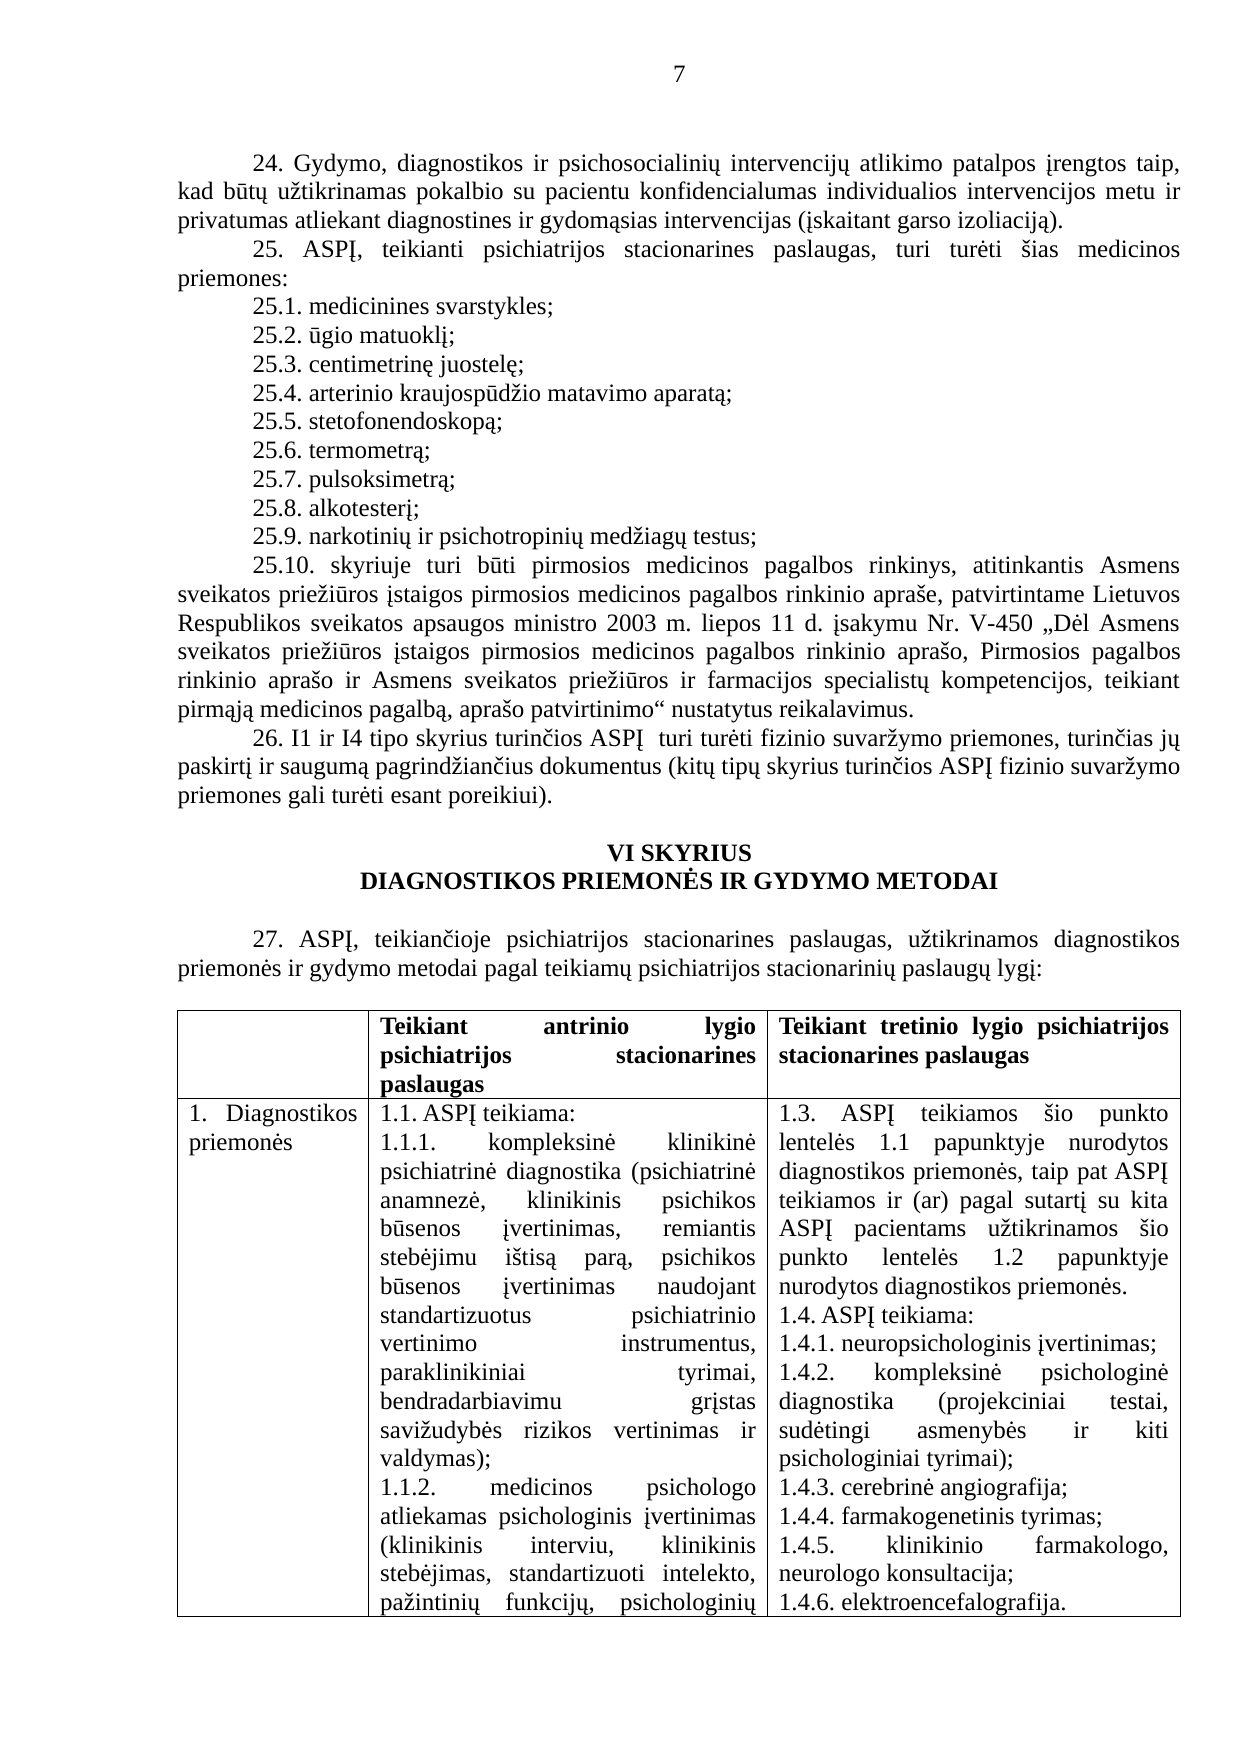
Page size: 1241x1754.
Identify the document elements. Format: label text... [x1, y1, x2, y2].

text 25.1. medicinines svarstykles; [177, 291, 1181, 320]
text DIAGNOSTIKOS PRIEMONĖS IR GYDYMO METODAI [177, 866, 1181, 895]
text 26. I1 ir I4 tipo skyrius turinčios ASPĮ turi turėti fizinio suvaržymo priemones, turinčias jų paskirtį ir saugumą pagrindžiančius dokumentus (kitų tipų skyrius turinčios ASPĮ fizinio suvaržymo priemones gali turėti esant poreikiui). [177, 723, 1181, 809]
text 27. ASPĮ, teikiančioje psichiatrijos stacionarines paslaugas, užtikrinamos diagnostikos priemonės ir gydymo metodai pagal teikiamų psichiatrijos stacionarinių paslaugų lygį: [177, 924, 1181, 981]
text 25.6. termometrą; [177, 435, 1181, 464]
text 25.4. arterinio kraujospūdžio matavimo aparatą; [177, 378, 1181, 406]
text 25.2. ūgio matuoklį; [177, 320, 1181, 349]
text VI SKYRIUS [177, 838, 1181, 866]
table_header [178, 1011, 368, 1097]
text 25.3. centimetrinę juostelę; [177, 349, 1181, 378]
text 25.7. pulsoksimetrą; [177, 464, 1181, 493]
text 25. ASPĮ, teikianti psichiatrijos stacionarines paslaugas, turi turėti šias medicinos priemones: [177, 234, 1181, 291]
table_header Teikiant tretinio lygio psichiatrijos stacionarines paslaugas [768, 1011, 1180, 1097]
text 25.10. skyriuje turi būti pirmosios medicinos pagalbos rinkinys, atitinkantis Asmens sveikatos priežiūros įstaigos pirmosios medicinos pagalbos rinkinio apraše, patvirtintame Lietuvos Respublikos sveikatos apsaugos ministro 2003 m. liepos 11 d. įsakymu Nr. V-450 „Dėl Asmens sveikatos priežiūros įstaigos pirmosios medicinos pagalbos rinkinio aprašo, Pirmosios pagalbos rinkinio aprašo ir Asmens sveikatos priežiūros ir farmacijos specialistų kompetencijos, teikiant pirmąją medicinos pagalbą, aprašo patvirtinimo“ nustatytus reikalavimus. [177, 550, 1181, 723]
text 25.9. narkotinių ir psichotropinių medžiagų testus; [177, 521, 1181, 550]
table_cell 1.1. ASPĮ teikiama: 1.1.1. kompleksinė klinikinė psichiatrinė diagnostika (psichiatrinė anamnezė, klinikinis psichikos būsenos įvertinimas, remiantis stebėjimu ištisą parą, psichikos būsenos įvertinimas naudojant standartizuotus psichiatrinio vertinimo instrumentus, paraklinikiniai tyrimai, bendradarbiavimu grįstas savižudybės rizikos vertinimas ir valdymas); 1.1.2. medicinos psichologo atliekamas psichologinis įvertinimas (klinikinis interviu, klinikinis stebėjimas, standartizuoti intelekto, pažintinių funkcijų, psichologinių [369, 1099, 767, 1616]
text 25.5. stetofonendoskopą; [177, 406, 1181, 435]
text 24. Gydymo, diagnostikos ir psichosocialinių intervencijų atlikimo patalpos įrengtos taip, kad būtų užtikrinamas pokalbio su pacientu konfidencialumas individualios intervencijos metu ir privatumas atliekant diagnostines ir gydomąsias intervencijas (įskaitant garso izoliaciją). [177, 148, 1181, 234]
text 25.8. alkotesterį; [177, 493, 1181, 521]
table_header Teikiant antrinio lygio psichiatrijos stacionarines paslaugas [369, 1011, 767, 1097]
table_cell 1. Diagnostikos priemonės [178, 1099, 368, 1616]
table_cell 1.3. ASPĮ teikiamos šio punkto lentelės 1.1 papunktyje nurodytos diagnostikos priemonės, taip pat ASPĮ teikiamos ir (ar) pagal sutartį su kita ASPĮ pacientams užtikrinamos šio punkto lentelės 1.2 papunktyje nurodytos diagnostikos priemonės. 1.4. ASPĮ teikiama: 1.4.1. neuropsichologinis įvertinimas; 1.4.2. kompleksinė psichologinė diagnostika (projekciniai testai, sudėtingi asmenybės ir kiti psichologiniai tyrimai); 1.4.3. cerebrinė angiografija; 1.4.4. farmakogenetinis tyrimas; 1.4.5. klinikinio farmakologo, neurologo konsultacija; 1.4.6. elektroencefalografija. [768, 1099, 1180, 1616]
